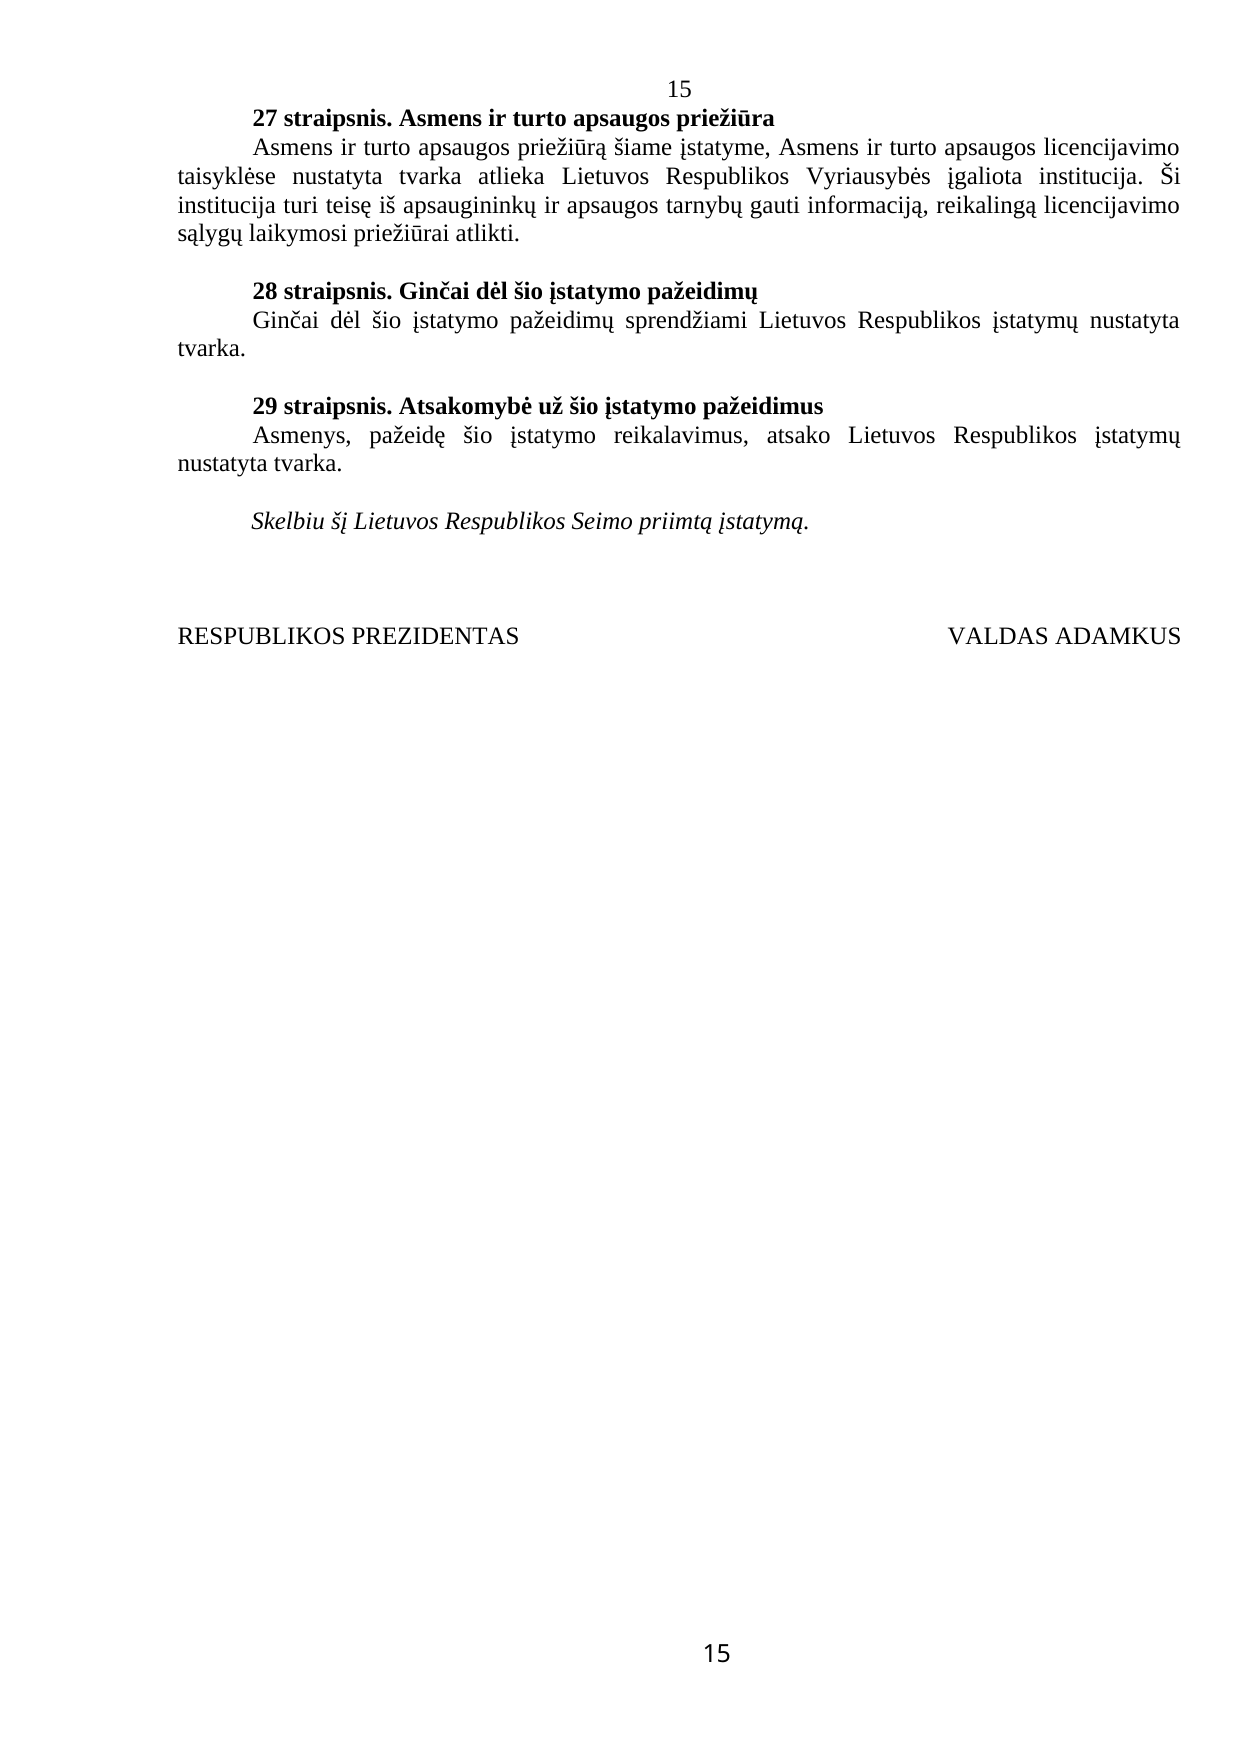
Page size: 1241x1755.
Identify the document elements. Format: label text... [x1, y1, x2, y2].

text RESPUBLIKOS PREZIDENTAS VALDAS ADAMKUS [177, 621, 1181, 650]
text 28 straipsnis. Ginčai dėl šio įstatymo pažeidimų [177, 276, 1181, 305]
text Asmenys, pažeidę šio įstatymo reikalavimus, atsako Lietuvos Respublikos įstatymų nustatyta tvarka. [177, 420, 1181, 477]
text 29 straipsnis. Atsakomybė už šio įstatymo pažeidimus [177, 391, 1181, 420]
text Ginčai dėl šio įstatymo pažeidimų sprendžiami Lietuvos Respublikos įstatymų nustatyta tvarka. [177, 305, 1181, 362]
text 27 straipsnis. Asmens ir turto apsaugos priežiūra [177, 103, 1181, 132]
text Asmens ir turto apsaugos priežiūrą šiame įstatyme, Asmens ir turto apsaugos licencijavimo taisyklėse nustatyta tvarka atlieka Lietuvos Respublikos Vyriausybės įgaliota institucija. Ši institucija turi teisę iš apsaugininkų ir apsaugos tarnybų gauti informaciją, reikalingą licencijavimo sąlygų laikymosi priežiūrai atlikti. [177, 132, 1181, 247]
text Skelbiu šį Lietuvos Respublikos Seimo priimtą įstatymą. [177, 506, 1181, 535]
